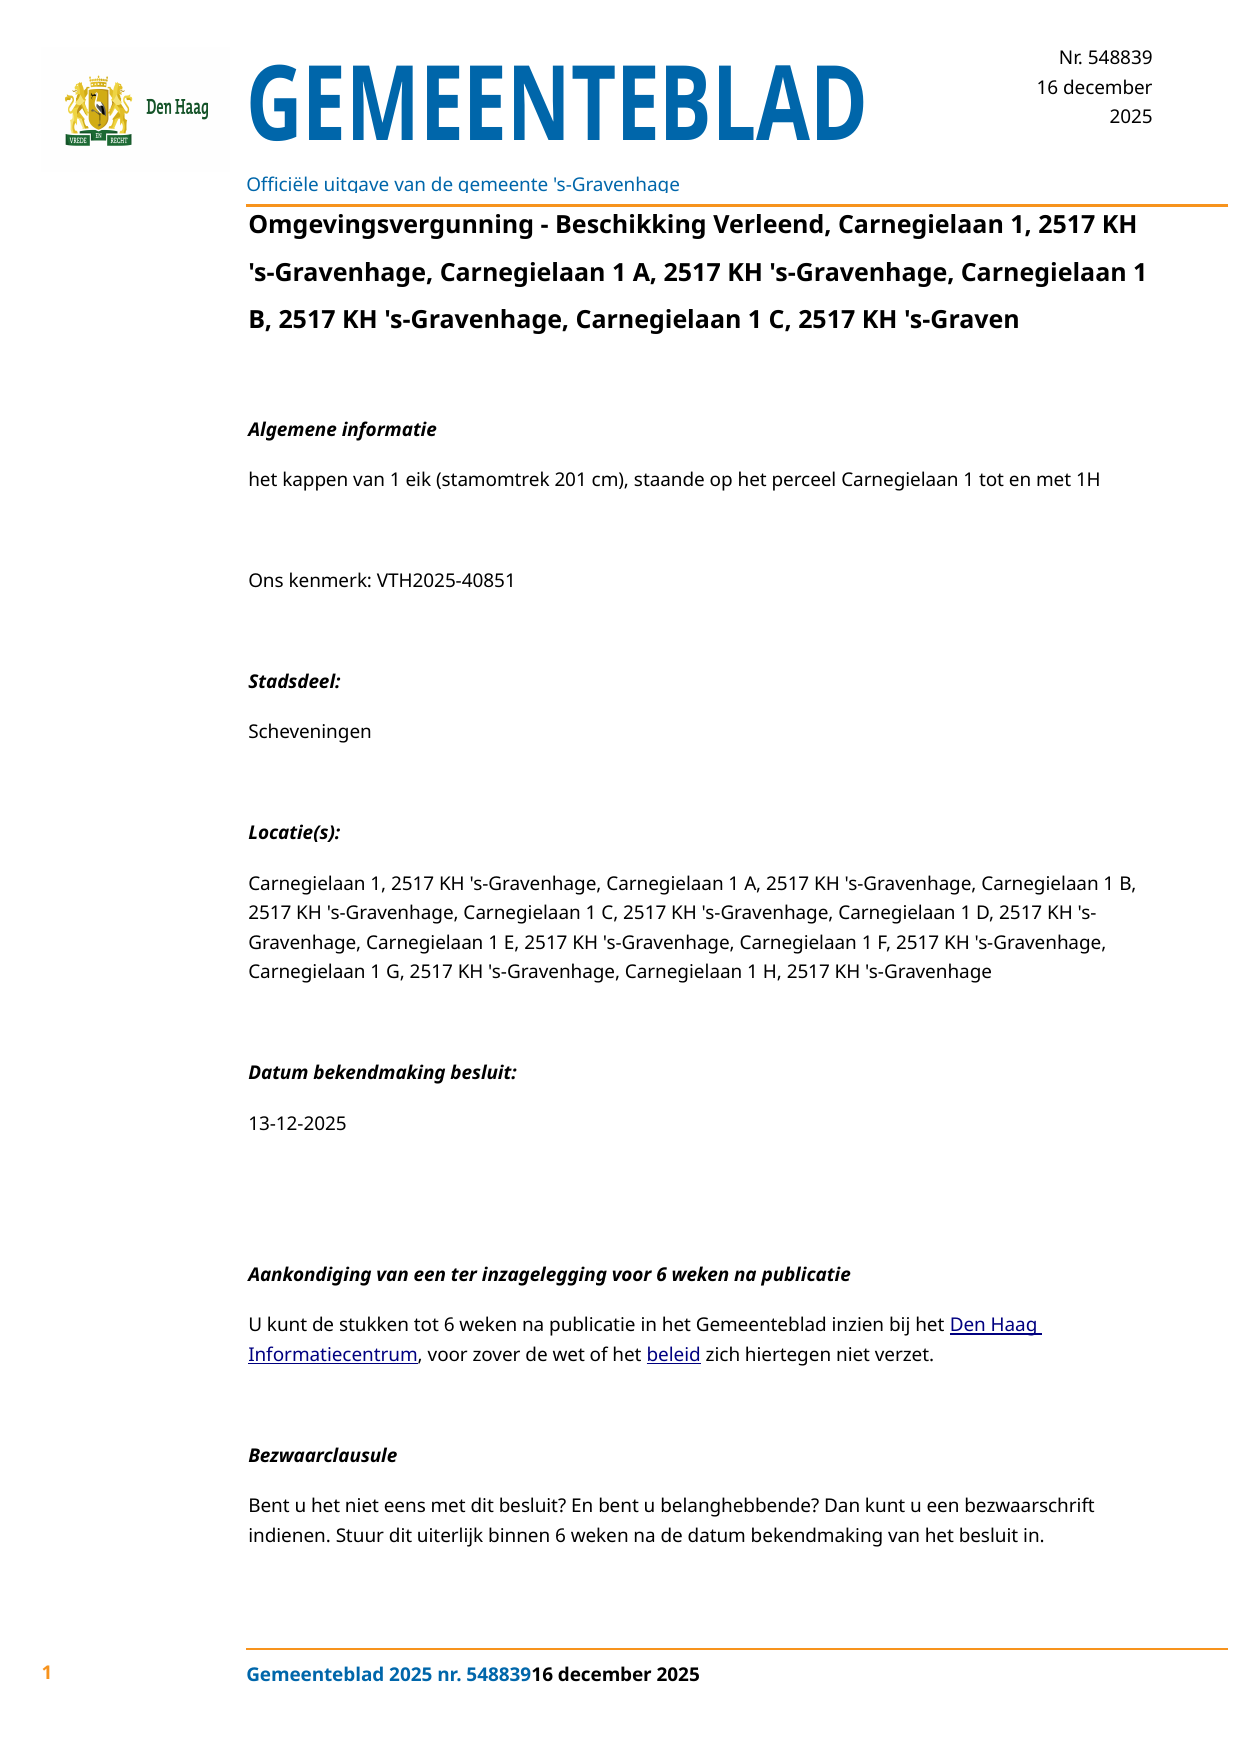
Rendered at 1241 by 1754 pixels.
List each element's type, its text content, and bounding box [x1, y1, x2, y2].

text Aankondiging van een ter inzagelegging voor 6 weken na publicatie [248, 1261, 1152, 1287]
picture [41, 47, 231, 172]
text Omgevingsvergunning - Beschikking Verleend, Carnegielaan 1, 2517 KH 's-Gravenhage, Carnegielaan 1 A, 2517 KH 's-Gravenhage, Carnegielaan 1 B, 2517 KH 's-Gravenhage, Carnegielaan 1 C, 2517 KH 's-Graven [248, 207, 1152, 336]
text Scheveningen [248, 718, 1152, 744]
text Ons kenmerk: VTH2025-40851 [248, 567, 1152, 593]
text Locatie(s): [248, 819, 1152, 845]
text Datum bekendmaking besluit: [248, 1059, 1152, 1085]
text Algemene informatie [248, 416, 1152, 442]
text Stadsdeel: [248, 668, 1152, 694]
text U kunt de stukken tot 6 weken na publicatie in het Gemeenteblad inzien bij het Den Haag Informatiecentrum, voor zover de wet of het beleid zich hiertegen niet verzet. [248, 1311, 1152, 1367]
text Carnegielaan 1, 2517 KH 's-Gravenhage, Carnegielaan 1 A, 2517 KH 's-Gravenhage, Carnegielaan 1 B, 2517 KH 's-Gravenhage, Carnegielaan 1 C, 2517 KH 's-Gravenhage, Carnegielaan 1 D, 2517 KH 's-Gravenhage, Carnegielaan 1 E, 2517 KH 's-Gravenhage, Carnegielaan 1 F, 2517 KH 's-Gravenhage, Carnegielaan 1 G, 2517 KH 's-Gravenhage, Carnegielaan 1 H, 2517 KH 's-Gravenhage [248, 870, 1152, 984]
text Bent u het niet eens met dit besluit? En bent u belanghebbende? Dan kunt u een bezwaarschrift indienen. Stuur dit uiterlijk binnen 6 weken na de datum bekendmaking van het besluit in. [248, 1492, 1152, 1547]
text Bezwaarclausule [248, 1442, 1152, 1467]
text het kappen van 1 eik (stamomtrek 201 cm), staande op het perceel Carnegielaan 1 tot en met 1H [248, 466, 1152, 492]
text 13-12-2025 [248, 1110, 1152, 1135]
